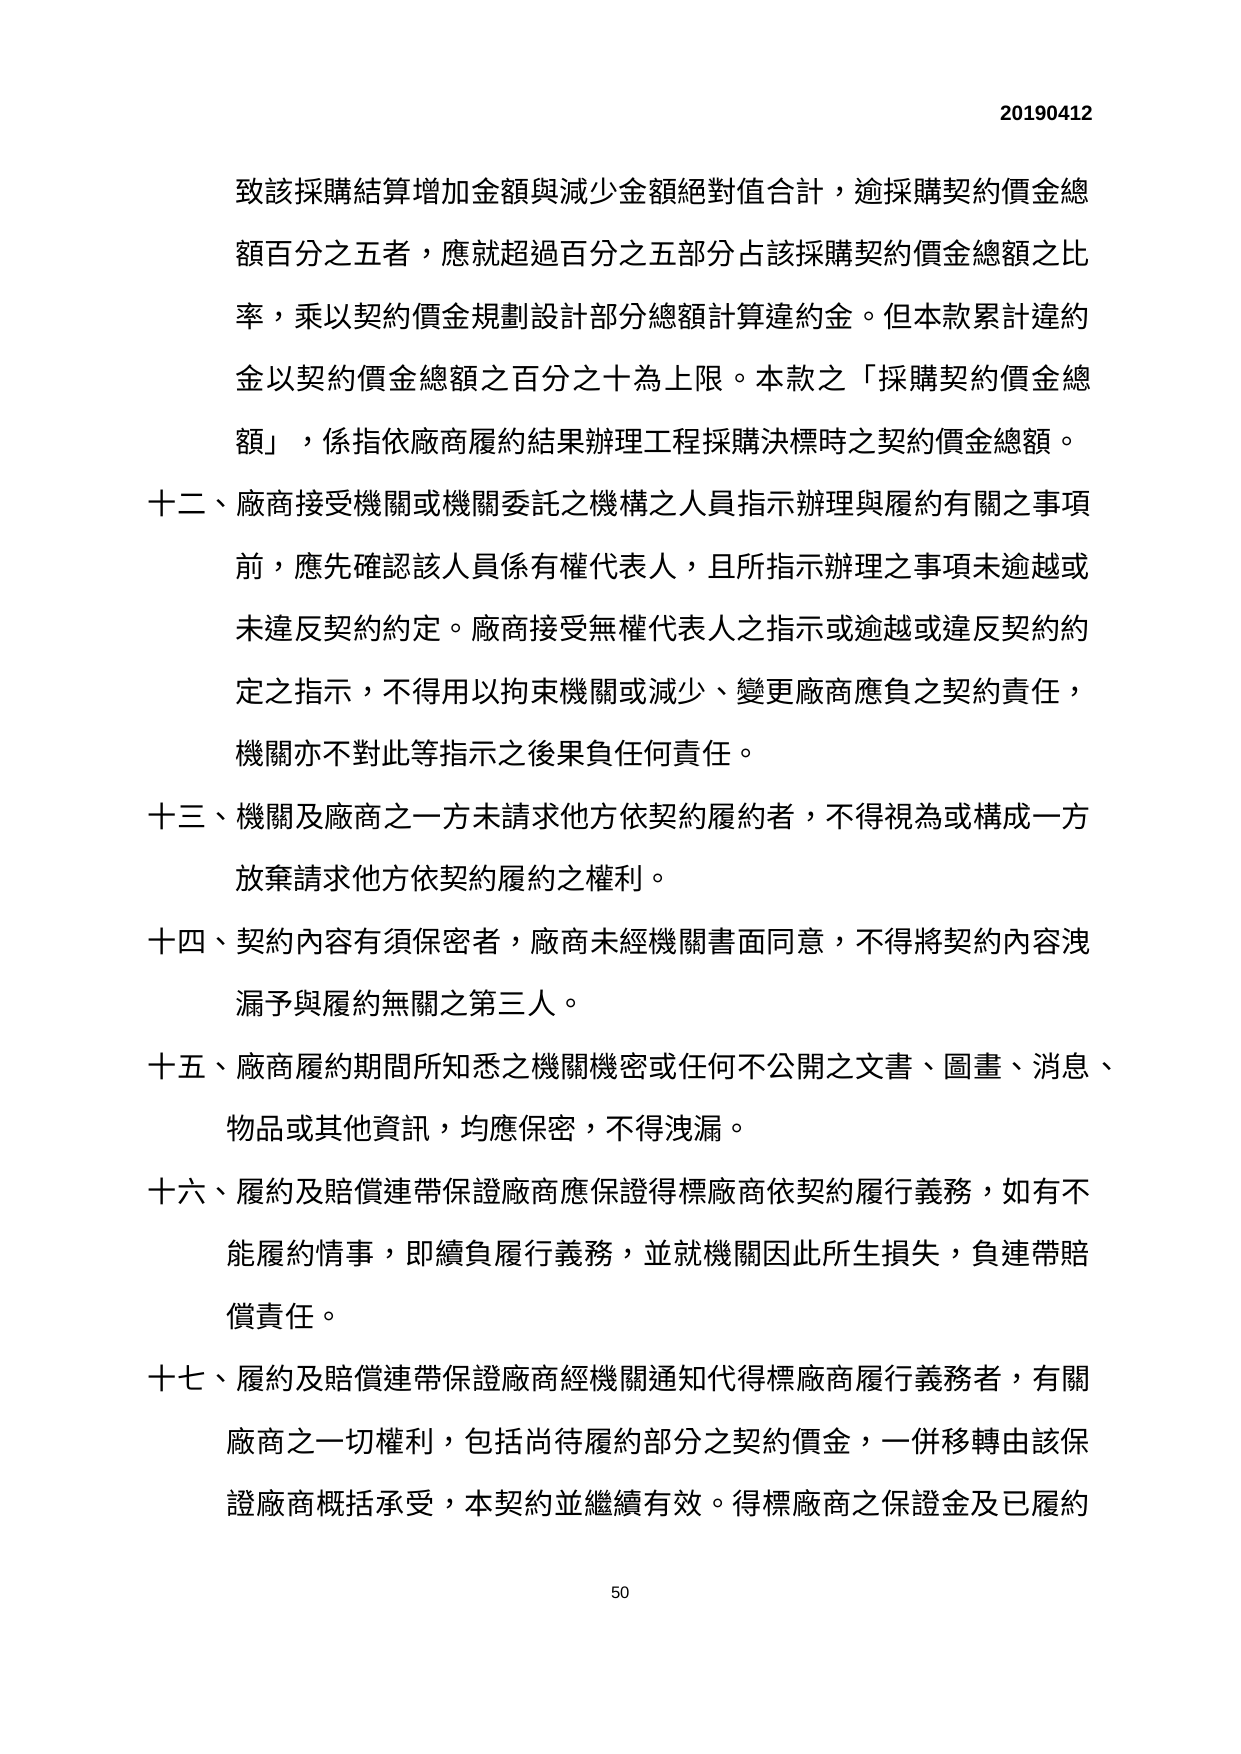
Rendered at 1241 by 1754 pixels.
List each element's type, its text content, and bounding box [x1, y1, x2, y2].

text 十二、廠商接受機關或機關委託之機構之人員指示辦理與履約有關之事項前，應先確認該人員係有權代表人，且所指示辦理之事項未逾越或未違反契約約定。廠商接受無權代表人之指示或逾越或違反契約約定之指示，不得用以拘束機關或減少、變更廠商應負之契約責任，機關亦不對此等指示之後果負任何責任。 [148, 460, 1092, 773]
text 十四、契約內容有須保密者，廠商未經機關書面同意，不得將契約內容洩漏予與履約無關之第三人。 [148, 898, 1092, 1023]
text 致該採購結算增加金額與減少金額絕對值合計，逾採購契約價金總額百分之五者，應就超過百分之五部分占該採購契約價金總額之比率，乘以契約價金規劃設計部分總額計算違約金。但本款累計違約金以契約價金總額之百分之十為上限。本款之「採購契約價金總額」，係指依廠商履約結果辦理工程採購決標時之契約價金總額。 [148, 148, 1092, 460]
text 十七、履約及賠償連帶保證廠商經機關通知代得標廠商履行義務者，有關廠商之一切權利，包括尚待履約部分之契約價金，一併移轉由該保證廠商概括承受，本契約並繼續有效。得標廠商之保證金及已履約 [148, 1335, 1092, 1523]
text 十六、履約及賠償連帶保證廠商應保證得標廠商依契約履行義務，如有不能履約情事，即續負履行義務，並就機關因此所生損失，負連帶賠償責任。 [148, 1148, 1092, 1335]
text 十三、機關及廠商之一方未請求他方依契約履約者，不得視為或構成一方放棄請求他方依契約履約之權利。 [148, 773, 1092, 898]
text 十五、廠商履約期間所知悉之機關機密或任何不公開之文書、圖畫、消息、物品或其他資訊，均應保密，不得洩漏。 [148, 1023, 1092, 1148]
